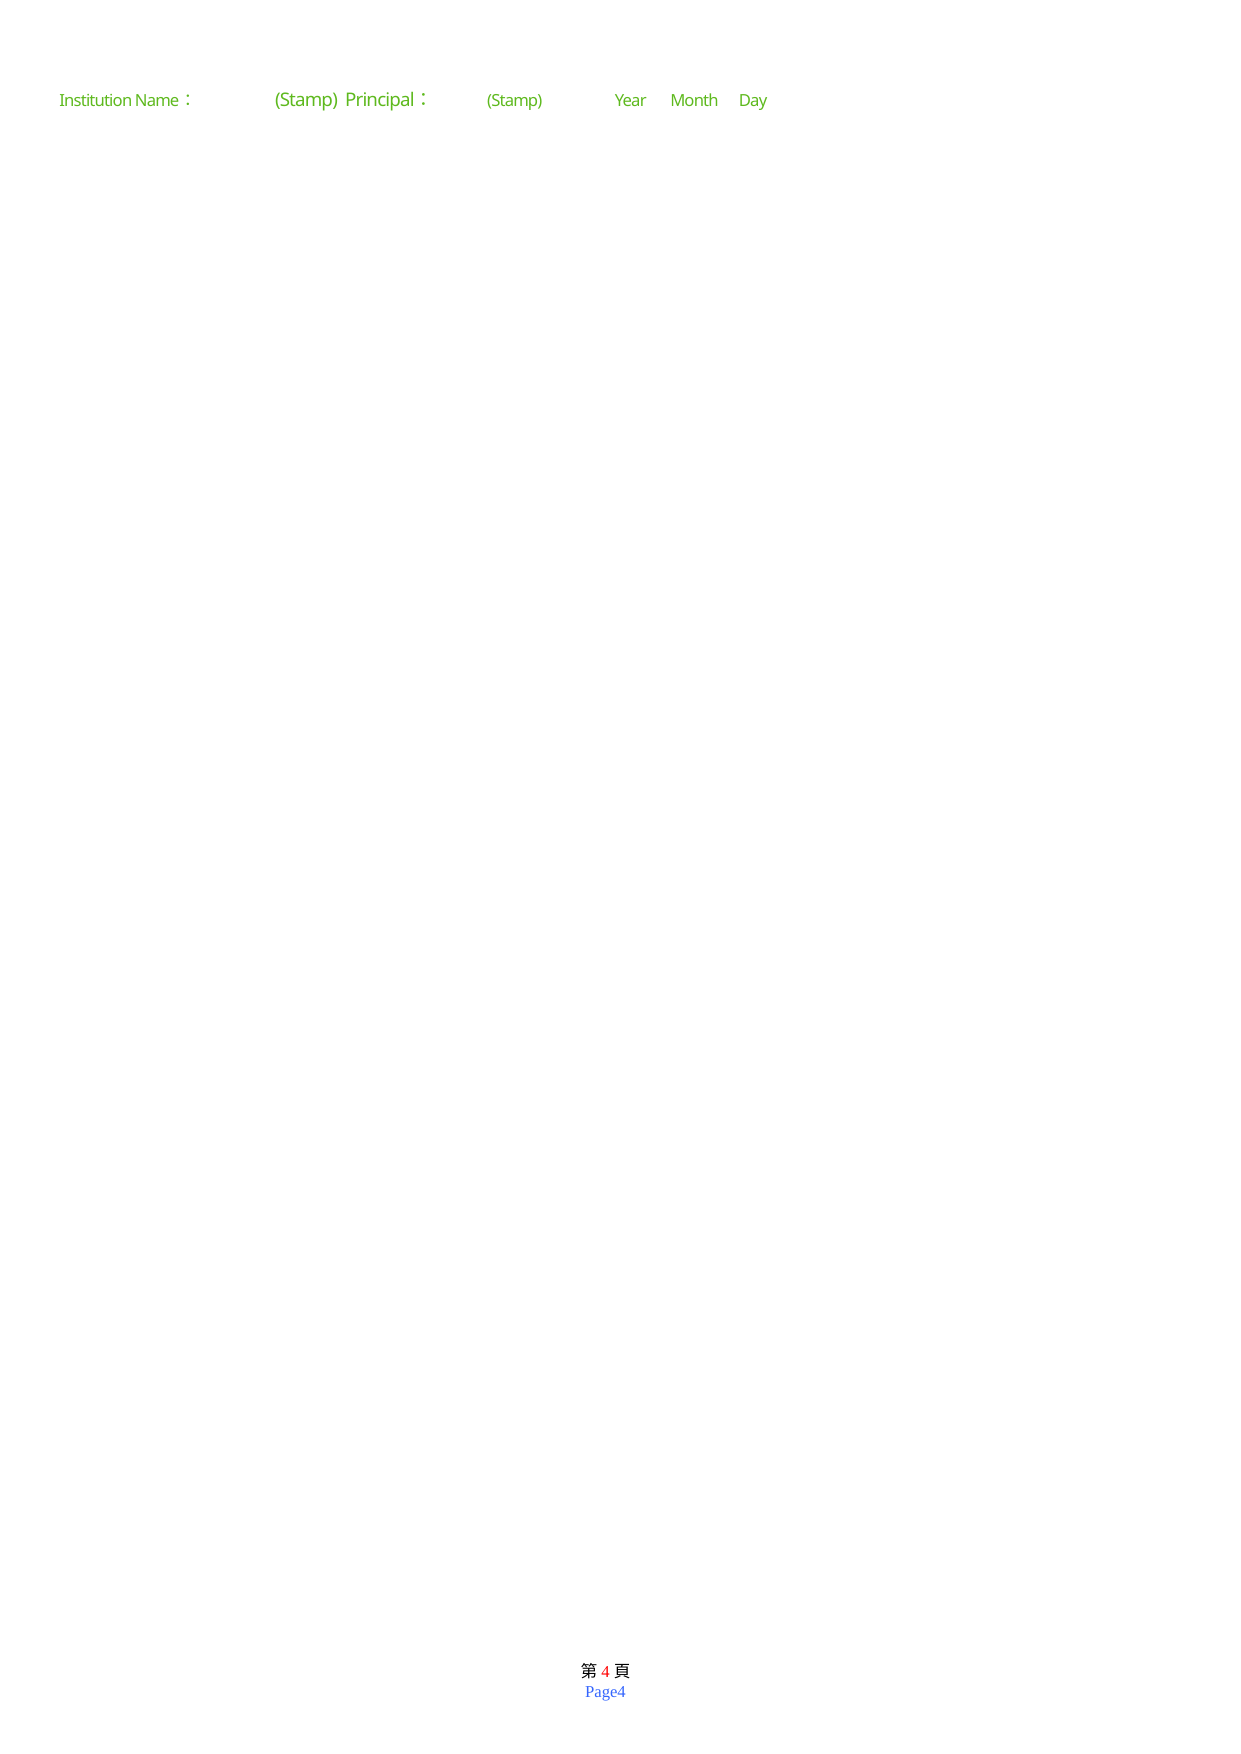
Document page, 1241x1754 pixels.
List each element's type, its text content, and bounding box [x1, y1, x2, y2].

text Institution Name： (Stamp) Principal： (Stamp) Year Month Day [59, 80, 1122, 117]
